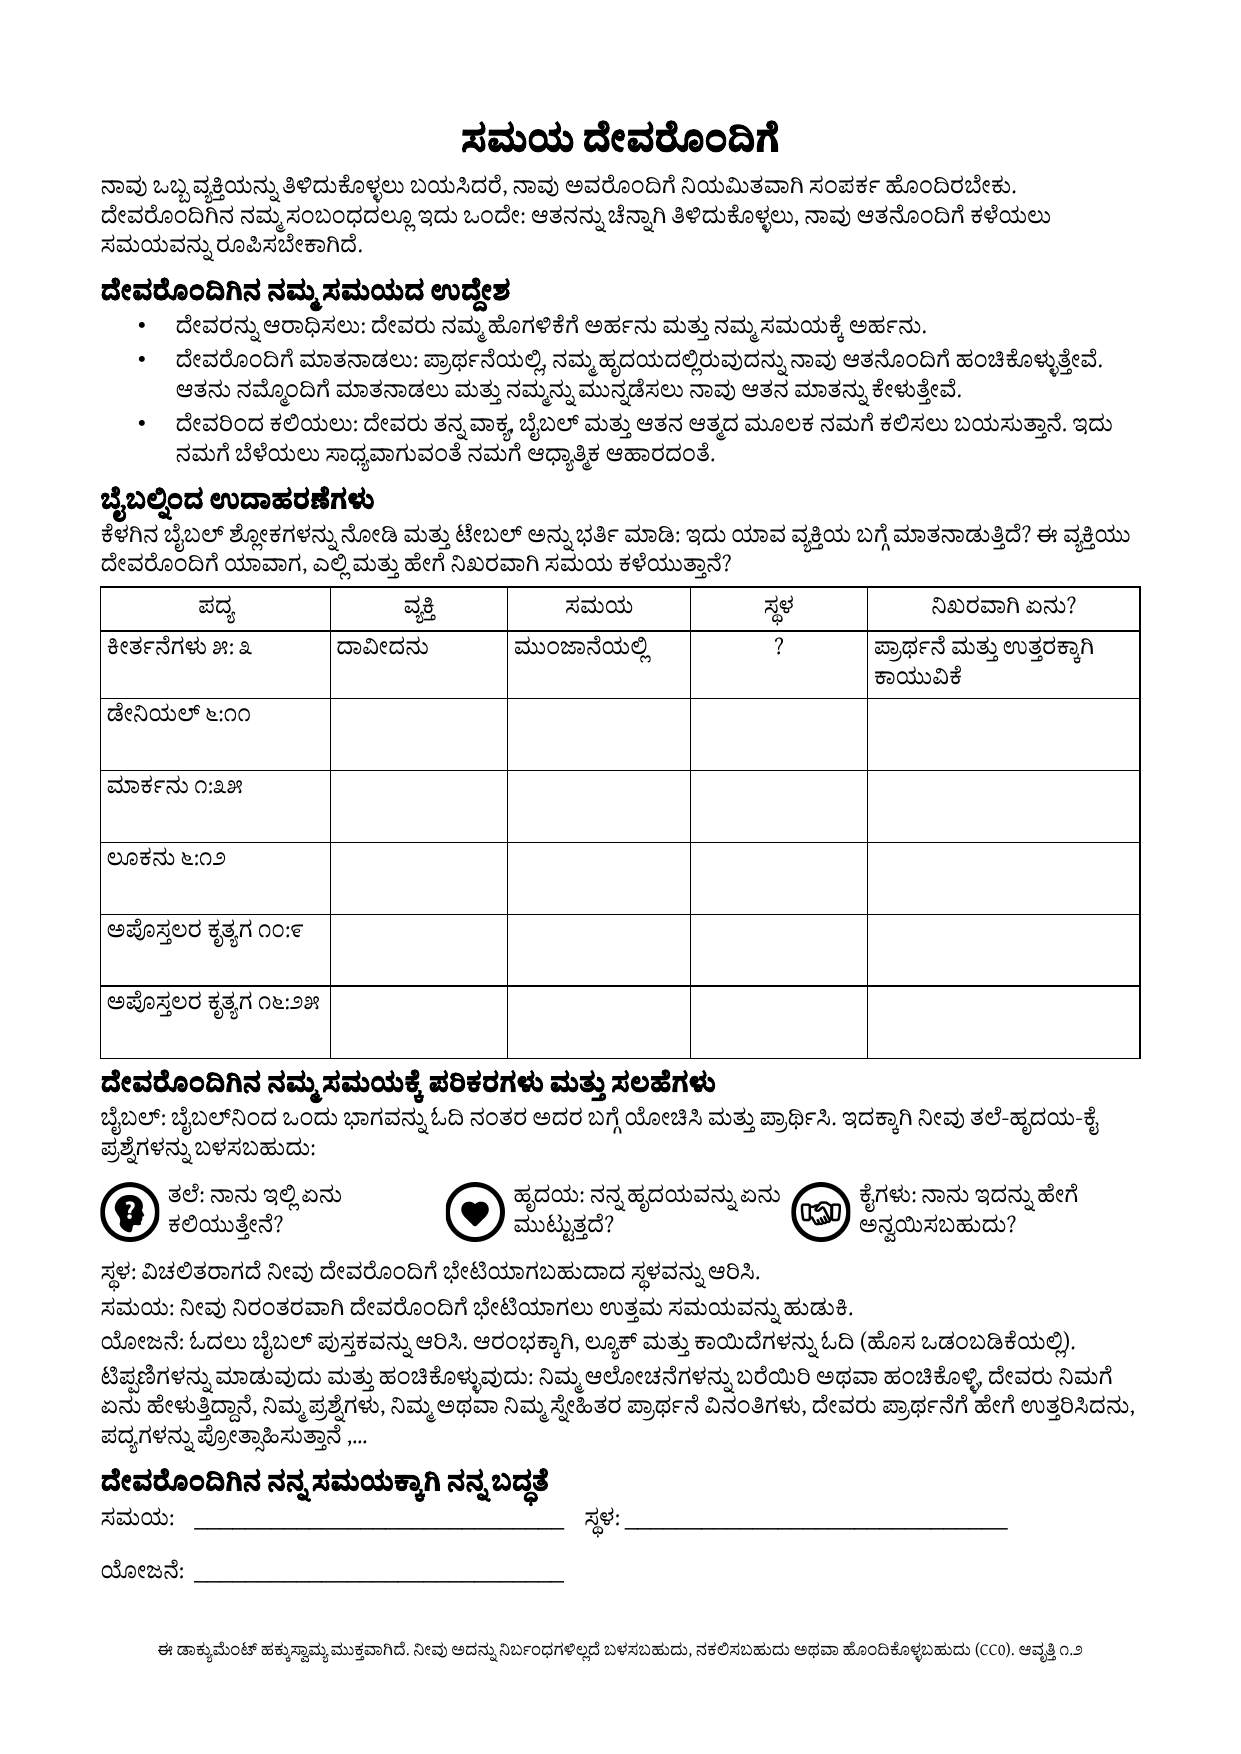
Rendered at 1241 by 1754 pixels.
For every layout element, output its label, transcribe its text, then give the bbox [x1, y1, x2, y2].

table_cell [508, 987, 690, 1057]
list ದೇವರನ್ನು ಆರಾಧಿಸಲು: ದೇವರು ನಮ್ಮ ಹೊಗಳಿಕೆಗೆ ಅರ್ಹನು ಮತ್ತು ನಮ್ಮ ಸಮಯಕ್ಕೆ ಅರ್ಹನು. [138, 313, 1140, 340]
subtitle ದೇವರೊಂದಿಗಿನ ನಮ್ಮ ಸಮಯದ ಉದ್ದೇಶ [100, 276, 1140, 307]
table_cell ಮುಂಜಾನೆಯಲ್ಲಿ [508, 632, 690, 697]
table_cell ದಾವೀದನು [331, 632, 507, 697]
table_cell [868, 699, 1139, 769]
table_cell [691, 987, 867, 1057]
table_cell ಲೂಕನು ೬:೧೨ [101, 843, 330, 913]
picture [100, 1182, 160, 1242]
table_header ತಲೆ: ನಾನು ಇಲ್ಲಿ ಏನು ಕಲಿಯುತ್ತೇನೆ? [168, 1182, 446, 1247]
text ಬೈಬಲ್: ಬೈಬಲ್‌ನಿಂದ ಒಂದು ಭಾಗವನ್ನು ಓದಿ ನಂತರ ಅದರ ಬಗ್ಗೆ ಯೋಚಿಸಿ ಮತ್ತು ಪ್ರಾರ್ಥಿಸಿ. ಇದಕ್ಕಾಗಿ ನೀವು ತಲೆ-ಹೃದಯ-ಕೈ ಪ್ರಶ್ನೆಗಳನ್ನು ಬಳಸಬಹುದು: [100, 1105, 1140, 1161]
table_header [791, 1182, 859, 1247]
table_cell [508, 915, 690, 985]
table_cell ಅಪೊಸ್ತಲರ ಕೃತ್ಯಗ ೧೬:೨೫ [101, 987, 330, 1057]
table_header ವ್ಯಕ್ತಿ [331, 588, 507, 630]
text ಯೋಜನೆ: _____________________________ [100, 1557, 1140, 1585]
subtitle ದೇವರೊಂದಿಗಿನ ನಮ್ಮ ಸಮಯಕ್ಕೆ ಪರಿಕರಗಳು ಮತ್ತು ಸಲಹೆಗಳು [100, 1068, 1140, 1099]
text ಟಿಪ್ಪಣಿಗಳನ್ನು ಮಾಡುವುದು ಮತ್ತು ಹಂಚಿಕೊಳ್ಳುವುದು: ನಿಮ್ಮ ಆಲೋಚನೆಗಳನ್ನು ಬರೆಯಿರಿ ಅಥವಾ ಹಂಚಿಕೊಳ್ಳಿ, ದೇವರು ನಿಮಗೆ ಏನು ಹೇಳುತ್ತಿದ್ದಾನೆ, ನಿಮ್ಮ ಪ್ರಶ್ನೆಗಳು, ನಿಮ್ಮ ಅಥವಾ ನಿಮ್ಮ ಸ್ನೇಹಿತರ ಪ್ರಾರ್ಥನೆ ವಿನಂತಿಗಳು, ದೇವರು ಪ್ರಾರ್ಥನೆಗೆ ಹೇಗೆ ಉತ್ತರಿಸಿದನು, ಪದ್ಯಗಳನ್ನು ಪ್ರೋತ್ಸಾಹಿಸುತ್ತಾನೆ ,… [100, 1364, 1140, 1450]
subtitle ದೇವರೊಂದಿಗಿನ ನನ್ನ ಸಮಯಕ್ಕಾಗಿ ನನ್ನ ಬದ್ಧತೆ [100, 1466, 1140, 1498]
table_cell [331, 915, 507, 985]
table_cell ? [691, 632, 867, 697]
subtitle ಸಮಯ ದೇವರೊಂದಿಗೆ [100, 118, 1140, 162]
table_header ಸಮಯ [508, 588, 690, 630]
text ಸಮಯ: ನೀವು ನಿರಂತರವಾಗಿ ದೇವರೊಂದಿಗೆ ಭೇಟಿಯಾಗಲು ಉತ್ತಮ ಸಮಯವನ್ನು ಹುಡುಕಿ. [100, 1295, 1140, 1322]
text ನಾವು ಒಬ್ಬ ವ್ಯಕ್ತಿಯನ್ನು ತಿಳಿದುಕೊಳ್ಳಲು ಬಯಸಿದರೆ, ನಾವು ಅವರೊಂದಿಗೆ ನಿಯಮಿತವಾಗಿ ಸಂಪರ್ಕ ಹೊಂದಿರಬೇಕು. ದೇವರೊಂದಿಗಿನ ನಮ್ಮ ಸಂಬಂಧದಲ್ಲೂ ಇದು ಒಂದೇ: ಆತನನ್ನು ಚೆನ್ನಾಗಿ ತಿಳಿದುಕೊಳ್ಳಲು, ನಾವು ಆತನೊಂದಿಗೆ ಕಳೆಯಲು ಸಮಯವನ್ನು ರೂಪಿಸಬೇಕಾಗಿದೆ. [100, 173, 1140, 259]
table_cell [331, 771, 507, 841]
picture [791, 1182, 851, 1242]
table_cell [691, 843, 867, 913]
text ಸಮಯ: _____________________________ ಸ್ಥಳ: ______________________________ [100, 1504, 1140, 1532]
table_header [446, 1182, 513, 1247]
table_cell [691, 915, 867, 985]
table_header ಸ್ಥಳ [691, 588, 867, 630]
table_cell [868, 771, 1139, 841]
table_cell ಮಾರ್ಕನು ೧:೩೫ [101, 771, 330, 841]
table_cell [868, 915, 1139, 985]
table_cell [691, 699, 867, 769]
table_cell ಡೇನಿಯಲ್ ೬:೧೧ [101, 699, 330, 769]
table_header [100, 1182, 168, 1247]
table_cell [331, 987, 507, 1057]
table_header ಕೈಗಳು: ನಾನು ಇದನ್ನು ಹೇಗೆ ಅನ್ವಯಿಸಬಹುದು? [859, 1182, 1140, 1247]
table_cell ಕೀರ್ತನೆಗಳು ೫: ೩ [101, 632, 330, 697]
list ದೇವರೊಂದಿಗೆ ಮಾತನಾಡಲು: ಪ್ರಾರ್ಥನೆಯಲ್ಲಿ, ನಮ್ಮ ಹೃದಯದಲ್ಲಿರುವುದನ್ನು ನಾವು ಆತನೊಂದಿಗೆ ಹಂಚಿಕೊಳ್ಳುತ್ತೇವೆ. ಆತನು ನಮ್ಮೊಂದಿಗೆ ಮಾತನಾಡಲು ಮತ್ತು ನಮ್ಮನ್ನು ಮುನ್ನಡೆಸಲು ನಾವು ಆತನ ಮಾತನ್ನು ಕೇಳುತ್ತೇವೆ. [138, 348, 1140, 404]
subtitle ಬೈಬಲ್ನಿಂದ ಉದಾಹರಣೆಗಳು [100, 484, 1140, 516]
text ಕೆಳಗಿನ ಬೈಬಲ್ ಶ್ಲೋಕಗಳನ್ನು ನೋಡಿ ಮತ್ತು ಟೇಬಲ್ ಅನ್ನು ಭರ್ತಿ ಮಾಡಿ: ಇದು ಯಾವ ವ್ಯಕ್ತಿಯ ಬಗ್ಗೆ ಮಾತನಾಡುತ್ತಿದೆ? ಈ ವ್ಯಕ್ತಿಯು ದೇವರೊಂದಿಗೆ ಯಾವಾಗ, ಎಲ್ಲಿ ಮತ್ತು ಹೇಗೆ ನಿಖರವಾಗಿ ಸಮಯ ಕಳೆಯುತ್ತಾನೆ? [100, 522, 1140, 578]
picture [445, 1182, 505, 1242]
table_header ಹೃದಯ: ನನ್ನ ಹೃದಯವನ್ನು ಏನು ಮುಟ್ಟುತ್ತದೆ? [513, 1182, 791, 1247]
table_cell [508, 843, 690, 913]
list ದೇವರಿಂದ ಕಲಿಯಲು: ದೇವರು ತನ್ನ ವಾಕ್ಯ, ಬೈಬಲ್ ಮತ್ತು ಆತನ ಆತ್ಮದ ಮೂಲಕ ನಮಗೆ ಕಲಿಸಲು ಬಯಸುತ್ತಾನೆ. ಇದು ನಮಗೆ ಬೆಳೆಯಲು ಸಾಧ್ಯವಾಗುವಂತೆ ನಮಗೆ ಆಧ್ಯಾತ್ಮಿಕ ಆಹಾರದಂತೆ. [138, 412, 1140, 468]
table_cell [331, 699, 507, 769]
table_cell ಅಪೊಸ್ತಲರ ಕೃತ್ಯಗ ೧೦:೯ [101, 915, 330, 985]
text ಸ್ಥಳ: ವಿಚಲಿತರಾಗದೆ ನೀವು ದೇವರೊಂದಿಗೆ ಭೇಟಿಯಾಗಬಹುದಾದ ಸ್ಥಳವನ್ನು ಆರಿಸಿ. [100, 1259, 1140, 1286]
table_cell [868, 843, 1139, 913]
table_cell [868, 987, 1139, 1057]
table_cell [508, 699, 690, 769]
table_cell [691, 771, 867, 841]
table_cell [331, 843, 507, 913]
table_header ಪದ್ಯ [101, 588, 330, 630]
table_header ನಿಖರವಾಗಿ ಏನು? [868, 588, 1139, 630]
table_cell [508, 771, 690, 841]
table_cell ಪ್ರಾರ್ಥನೆ ಮತ್ತು ಉತ್ತರಕ್ಕಾಗಿ ಕಾಯುವಿಕೆ [868, 632, 1139, 697]
text ಯೋಜನೆ: ಓದಲು ಬೈಬಲ್ ಪುಸ್ತಕವನ್ನು ಆರಿಸಿ. ಆರಂಭಕ್ಕಾಗಿ, ಲ್ಯೂಕ್ ಮತ್ತು ಕಾಯಿದೆಗಳನ್ನು ಓದಿ (ಹೊಸ ಒಡಂಬಡಿಕೆಯಲ್ಲಿ). [100, 1329, 1140, 1356]
